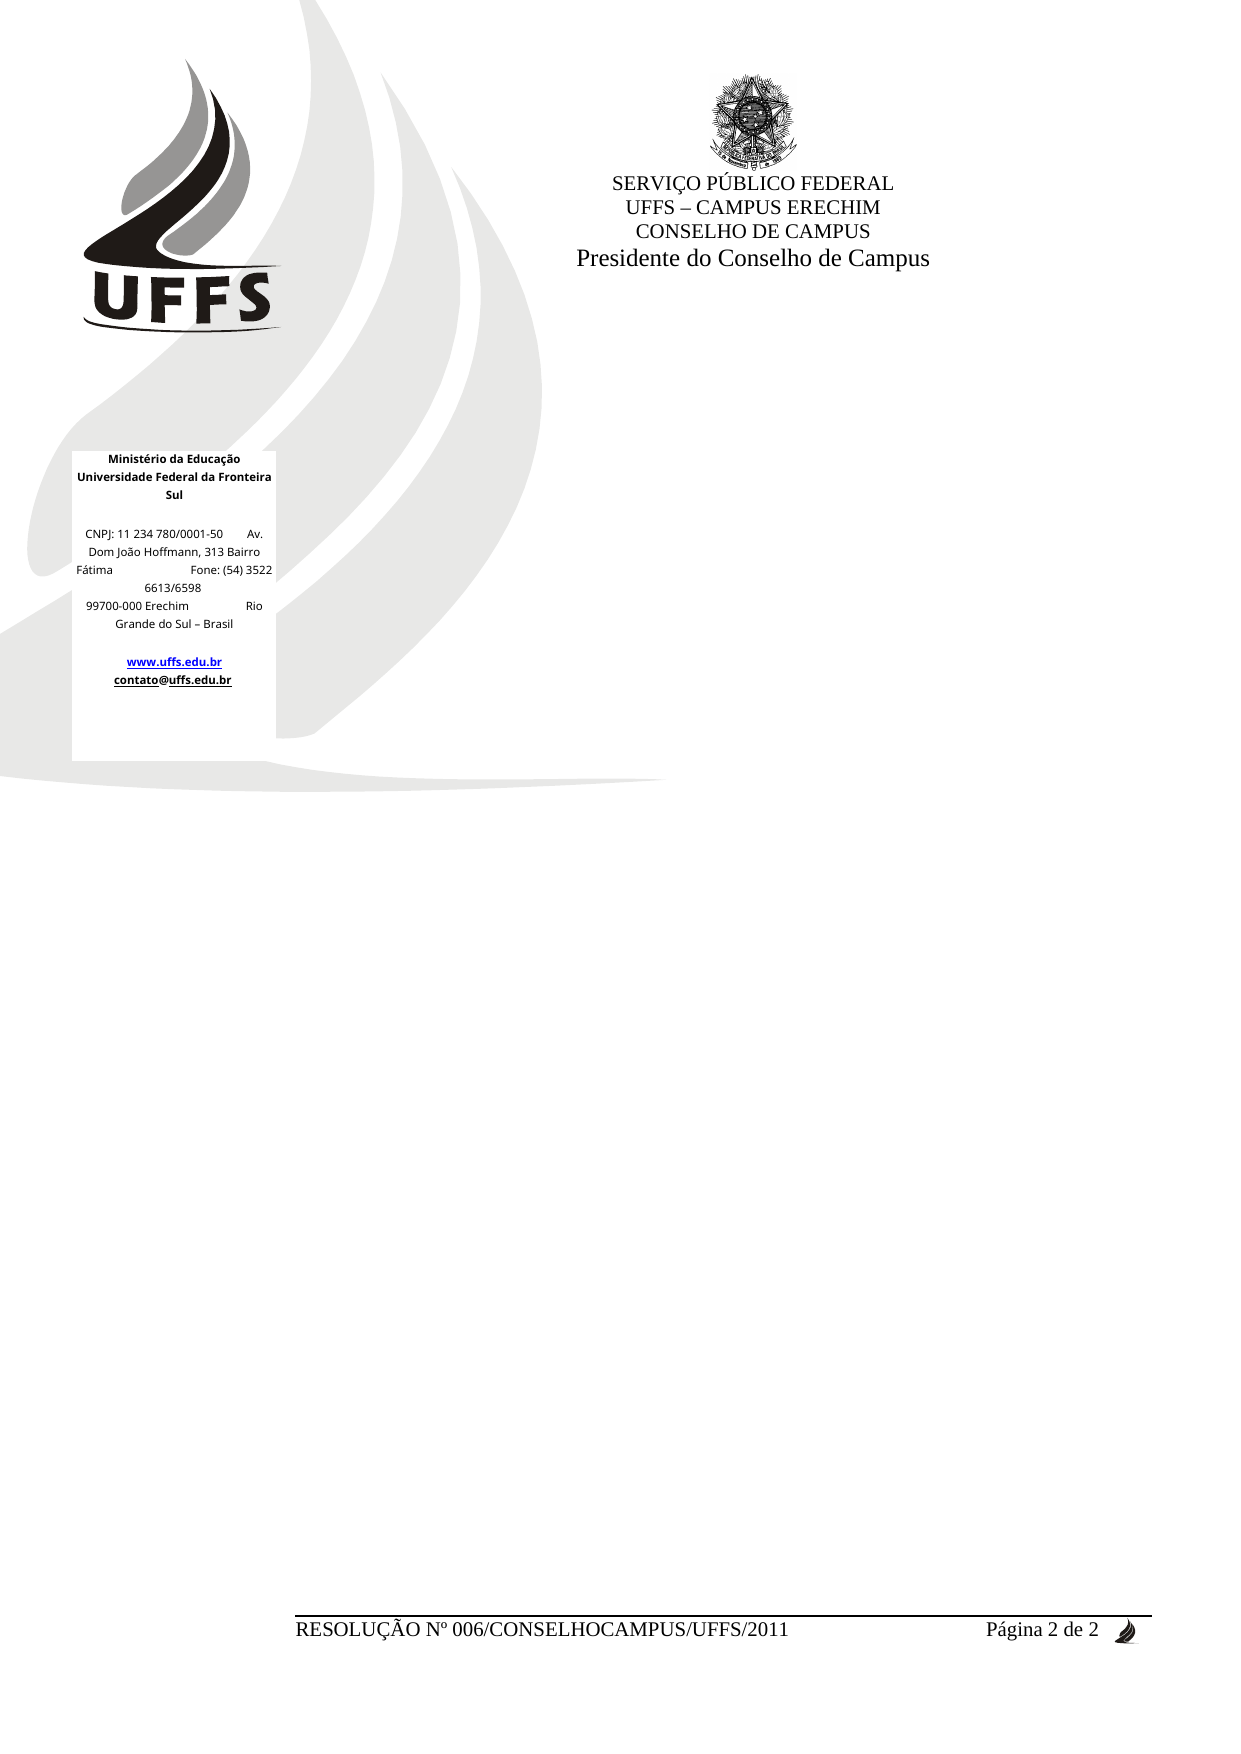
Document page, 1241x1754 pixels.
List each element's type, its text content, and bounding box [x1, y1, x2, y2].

text Presidente do Conselho de Campus [502, 243, 1152, 272]
text [359, 243, 395, 272]
